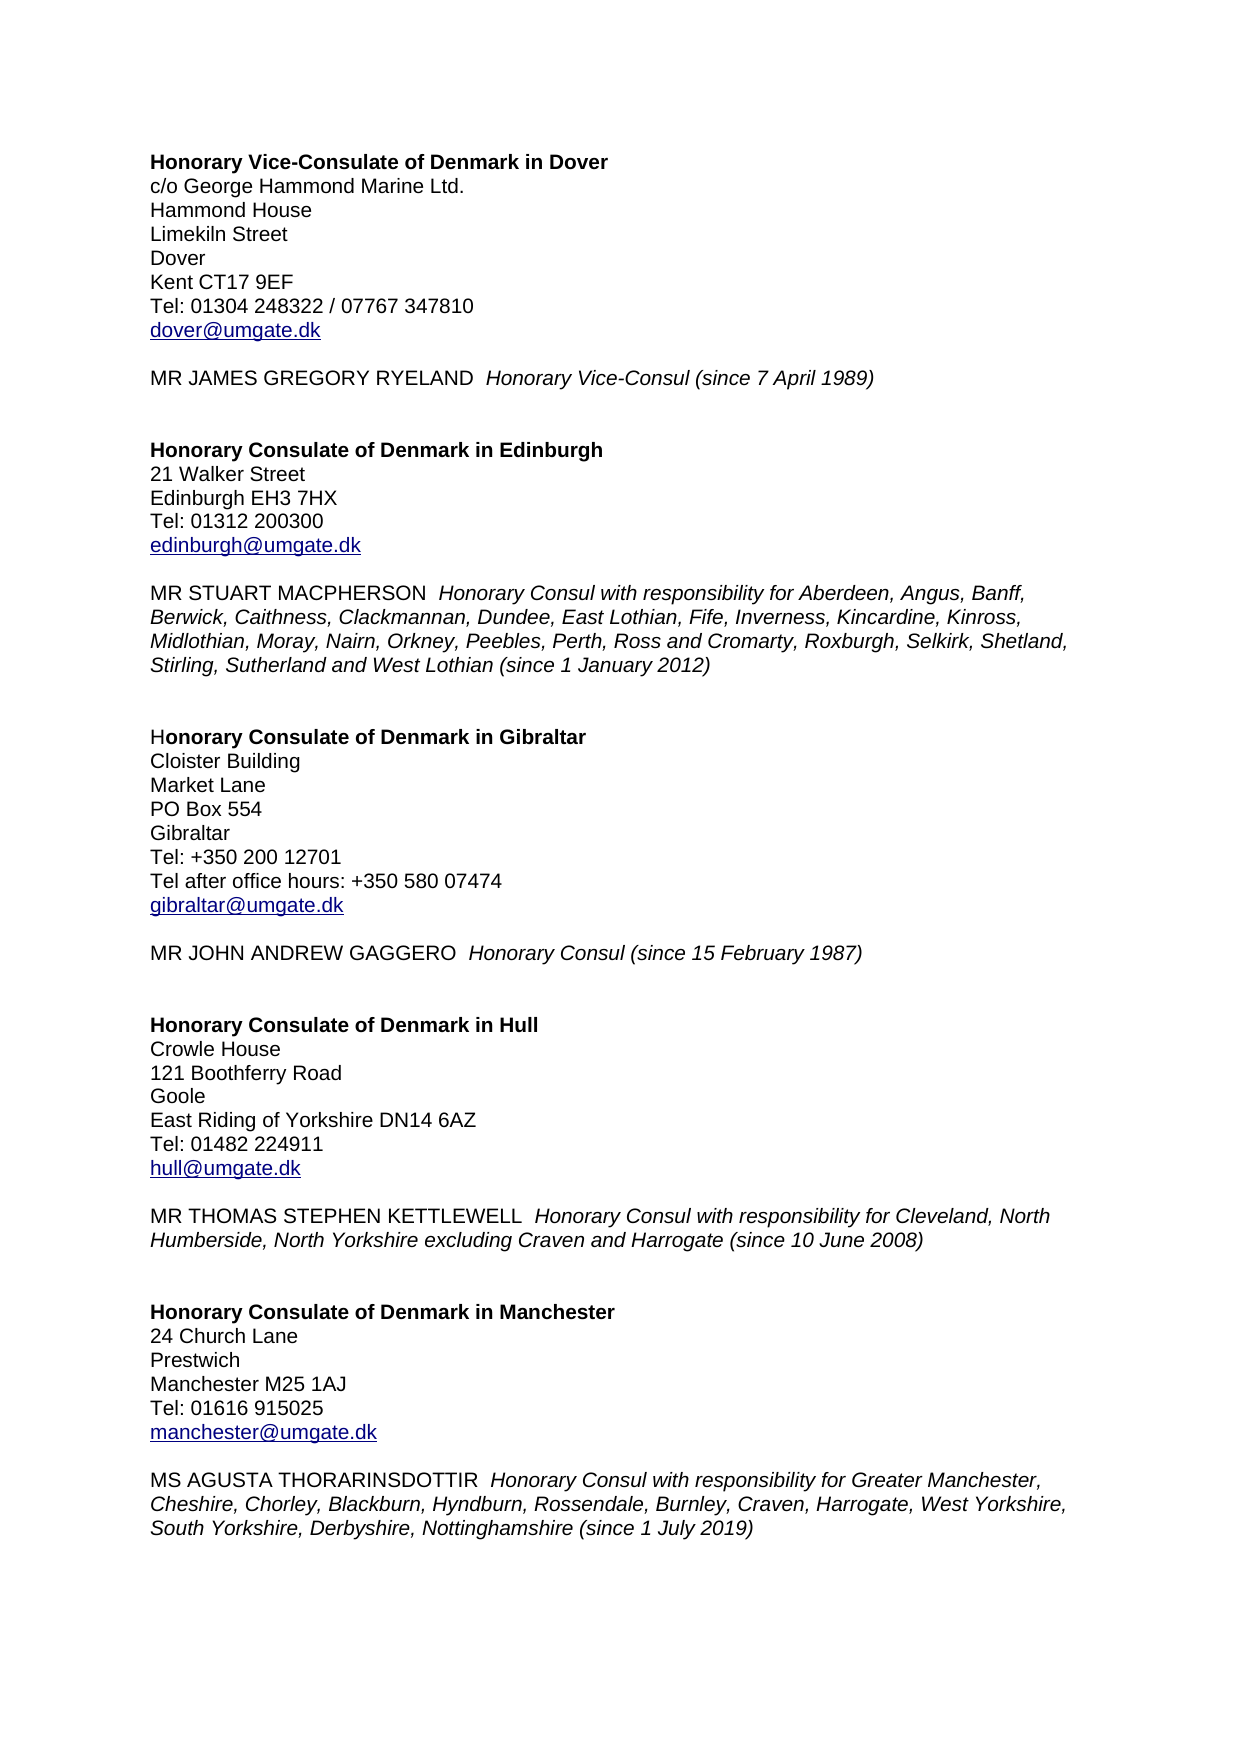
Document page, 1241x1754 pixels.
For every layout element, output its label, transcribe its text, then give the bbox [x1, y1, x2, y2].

text PO Box 554 [150, 797, 1090, 821]
text Tel after office hours: +350 580 07474 [150, 869, 1090, 893]
text Crowle House [150, 1036, 1090, 1060]
text 121 Boothferry Road Goole East Riding of Yorkshire DN14 6AZ Tel: 01482 224911 hull@umgate.dk [150, 1060, 1090, 1180]
text Tel: 01304 248322 / 07767 347810 dover@umgate.dk [150, 294, 1090, 342]
text Cloister Building [150, 749, 1090, 773]
text Honorary Consulate of Denmark in Gibraltar [150, 725, 1090, 749]
text MR JOHN ANDREW GAGGERO Honorary Consul (since 15 February 1987) [150, 941, 1090, 964]
text Honorary Consulate of Denmark in Edinburgh [150, 437, 1090, 461]
text 21 Walker Street Edinburgh EH3 7HX Tel: 01312 200300 edinburgh@umgate.dk [150, 461, 1090, 557]
text MR THOMAS STEPHEN KETTLEWELL Honorary Consul with responsibility for Cleveland, North Humberside, North Yorkshire excluding Craven and Harrogate (since 10 June 2008) [150, 1204, 1090, 1252]
text Market Lane [150, 773, 1090, 797]
text Honorary Vice-Consulate of Denmark in Dover [150, 150, 1090, 174]
text 24 Church Lane Prestwich Manchester M25 1AJ [150, 1324, 1090, 1396]
text MS AGUSTA THORARINSDOTTIR Honorary Consul with responsibility for Greater Manchester, Cheshire, Chorley, Blackburn, Hyndburn, Rossendale, Burnley, Craven, Harrogate, West Yorkshire, South Yorkshire, Derbyshire, Nottinghamshire (since 1 July 2019) [150, 1468, 1090, 1539]
text c/o George Hammond Marine Ltd. Hammond House Limekiln Street Dover Kent CT17 9EF [150, 174, 1090, 294]
text Tel: +350 200 12701 [150, 845, 1090, 869]
text Gibraltar [150, 821, 1090, 845]
text Honorary Consulate of Denmark in Manchester [150, 1300, 1090, 1324]
text MR STUART MACPHERSON Honorary Consul with responsibility for Aberdeen, Angus, Banff, Berwick, Caithness, Clackmannan, Dundee, East Lothian, Fife, Inverness, Kincardine, Kinross, Midlothian, Moray, Nairn, Orkney, Peebles, Perth, Ross and Cromarty, Roxburgh, Selkirk, Shetland, Stirling, Sutherland and West Lothian (since 1 January 2012) [150, 581, 1090, 677]
text Tel: 01616 915025 manchester@umgate.dk [150, 1396, 1090, 1444]
text Honorary Consulate of Denmark in Hull [150, 1012, 1090, 1036]
text gibraltar@umgate.dk [150, 893, 1090, 917]
text MR JAMES GREGORY RYELAND Honorary Vice-Consul (since 7 April 1989) [150, 366, 1090, 389]
